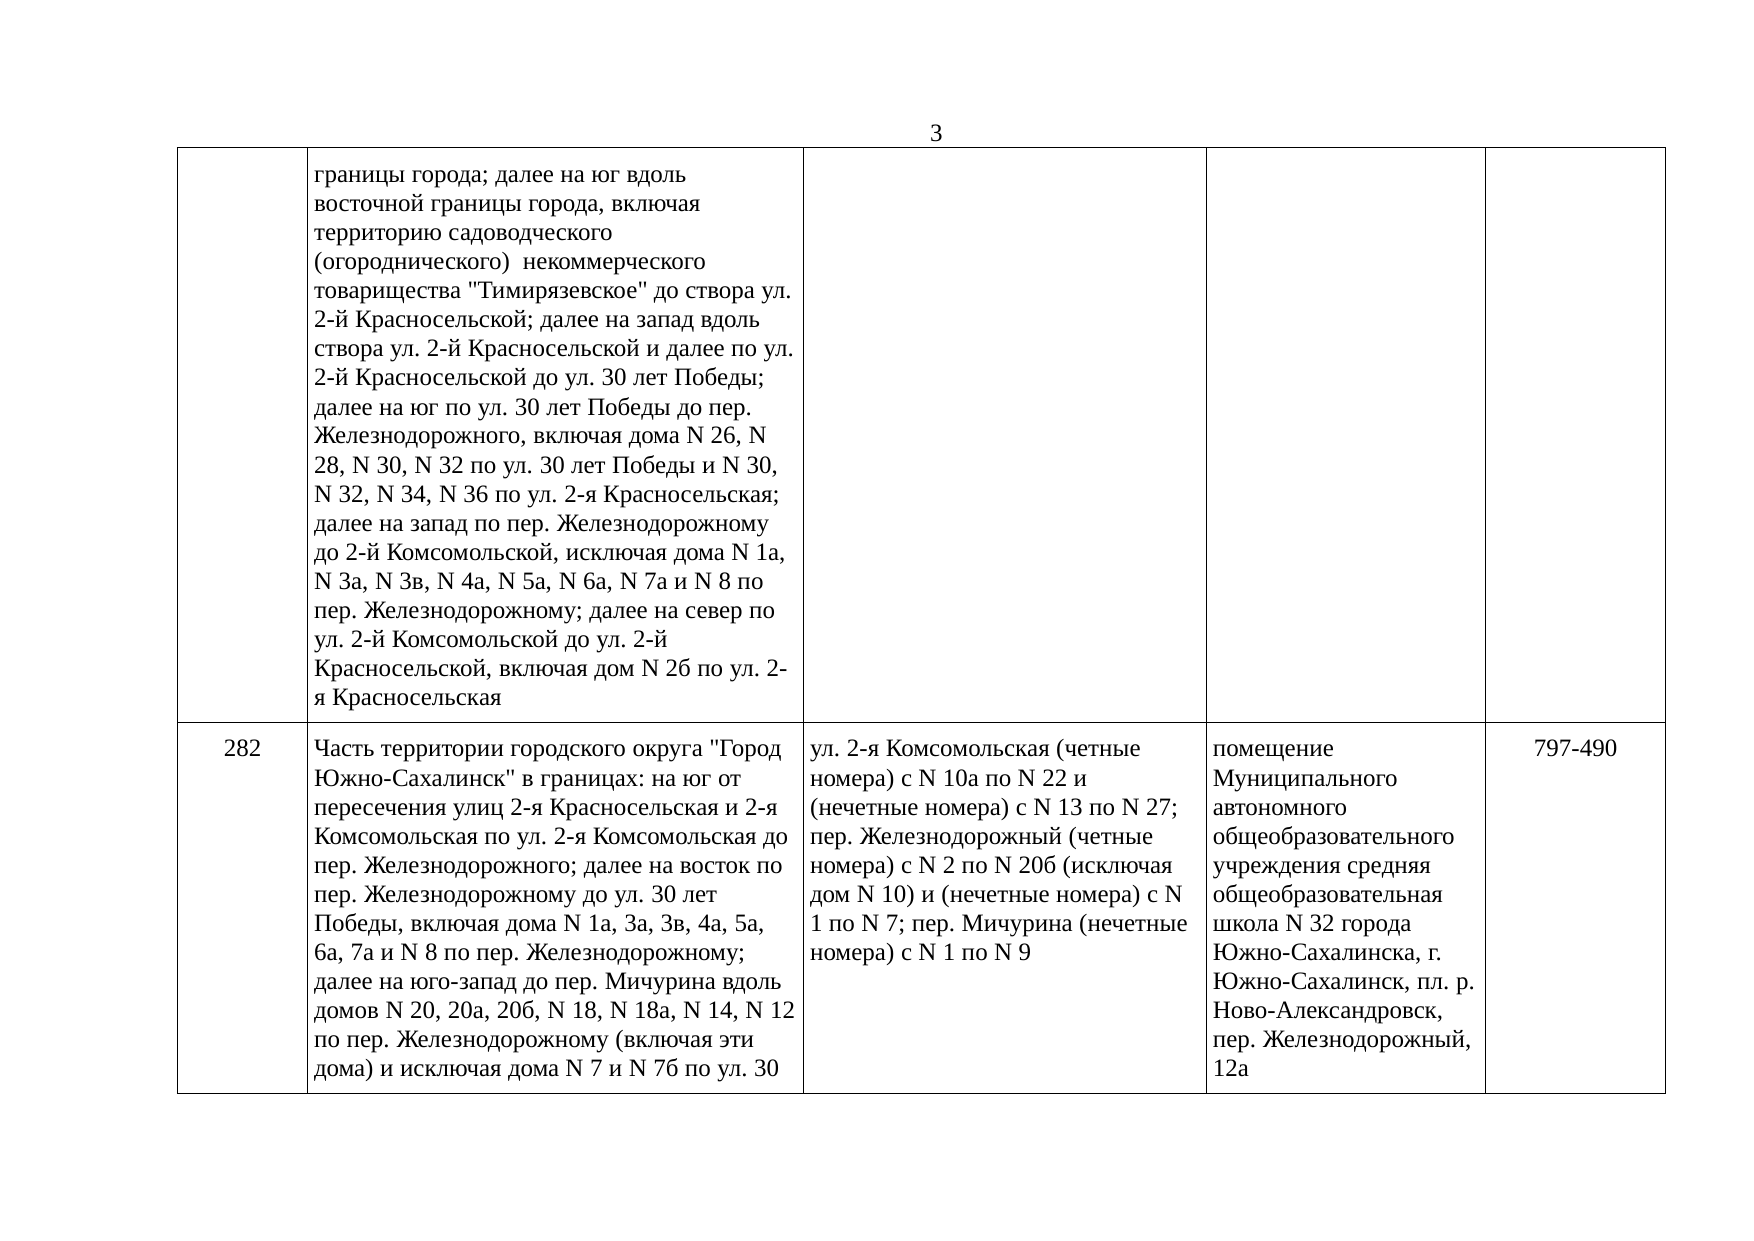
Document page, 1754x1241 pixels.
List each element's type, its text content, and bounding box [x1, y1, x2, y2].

table_cell [1486, 148, 1665, 722]
table_cell границы города; далее на юг вдоль восточной границы города, включая территорию садоводческого (огороднического) некоммерческого товарищества "Тимирязевское" до створа ул. 2-й Красносельской; далее на запад вдоль створа ул. 2-й Красносельской и далее по ул. 2-й Красносельской до ул. 30 лет Победы; далее на юг по ул. 30 лет Победы до пер. Железнодорожного, включая дома N 26, N 28, N 30, N 32 по ул. 30 лет Победы и N 30, N 32, N 34, N 36 по ул. 2-я Красносельская; далее на запад по пер. Железнодорожному до 2-й Комсомольской, исключая дома N 1а, N 3а, N 3в, N 4а, N 5а, N 6а, N 7а и N 8 по пер. Железнодорожному; далее на север по ул. 2-й Комсомольской до ул. 2-й Красносельской, включая дом N 2б по ул. 2-я Красносельская [308, 148, 803, 722]
table_cell [178, 148, 307, 722]
table_cell ул. 2-я Комсомольская (четные номера) с N 10а по N 22 и (нечетные номера) с N 13 по N 27; пер. Железнодорожный (четные номера) с N 2 по N 20б (исключая дом N 10) и (нечетные номера) с N 1 по N 7; пер. Мичурина (нечетные номера) с N 1 по N 9 [804, 723, 1206, 1093]
table_cell [1207, 148, 1485, 722]
table_cell 282 [178, 723, 307, 1093]
table_cell Часть территории городского округа "Город Южно-Сахалинск" в границах: на юг от пересечения улиц 2-я Красносельская и 2-я Комсомольская по ул. 2-я Комсомольская до пер. Железнодорожного; далее на восток по пер. Железнодорожному до ул. 30 лет Победы, включая дома N 1а, 3а, 3в, 4а, 5а, 6а, 7а и N 8 по пер. Железнодорожному; далее на юго-запад до пер. Мичурина вдоль домов N 20, 20а, 20б, N 18, N 18а, N 14, N 12 по пер. Железнодорожному (включая эти дома) и исключая дома N 7 и N 7б по ул. 30 [308, 723, 803, 1093]
table_cell помещение Муниципального автономного общеобразовательного учреждения средняя общеобразовательная школа N 32 города Южно-Сахалинска, г. Южно-Сахалинск, пл. р. Ново-Александровск, пер. Железнодорожный, 12а [1207, 723, 1485, 1093]
table_cell 797-490 [1486, 723, 1665, 1093]
table_cell [804, 148, 1206, 722]
